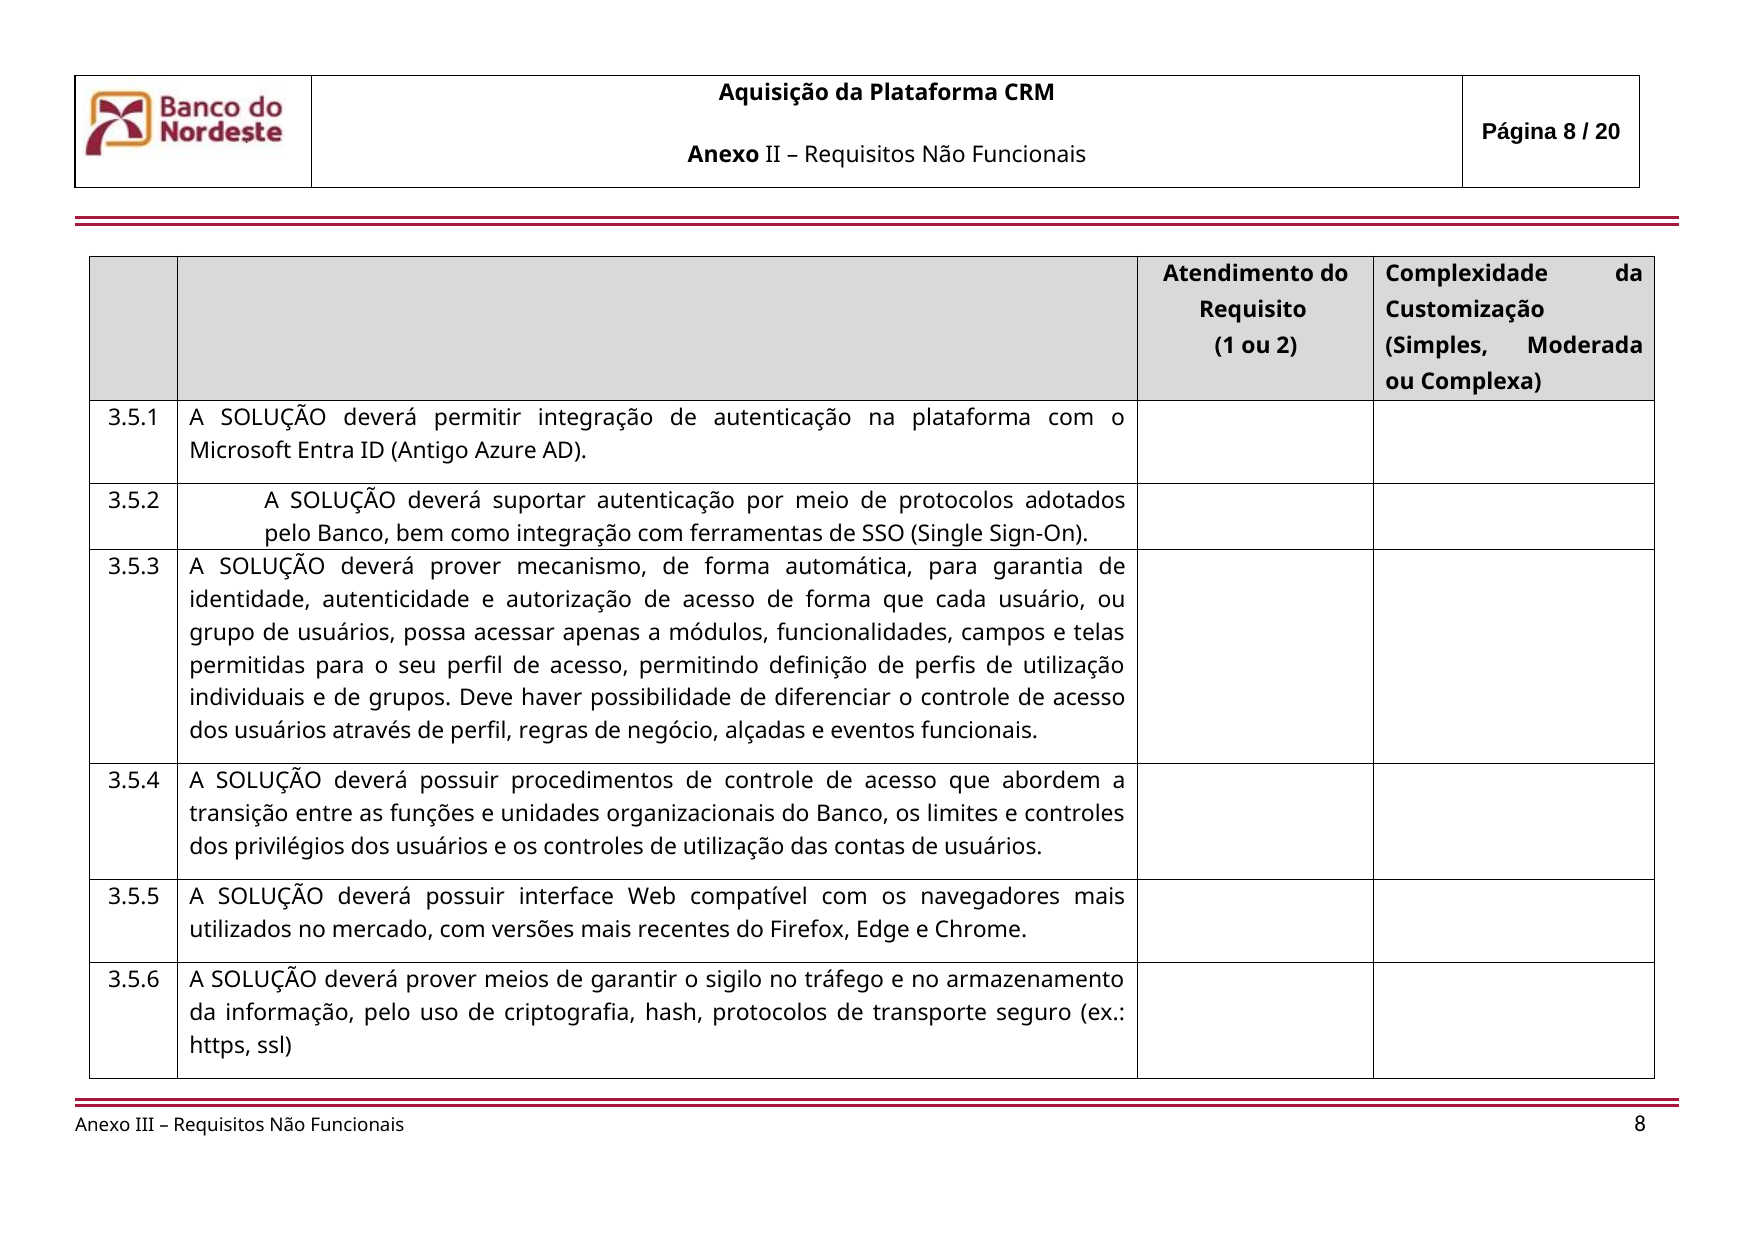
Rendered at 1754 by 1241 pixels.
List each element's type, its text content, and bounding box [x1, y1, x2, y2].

table_cell [1138, 484, 1373, 549]
table_cell [1138, 764, 1373, 879]
table_cell [1138, 963, 1373, 1078]
table_cell A SOLUÇÃO deverá prover meios de garantir o sigilo no tráfego e no armazenamento da informação, pelo uso de criptografia, hash, protocolos de transporte seguro (ex.: https, ssl) [178, 963, 1137, 1078]
table_cell [1374, 880, 1654, 962]
table_cell A SOLUÇÃO deverá permitir integração de autenticação na plataforma com o Microsoft Entra ID (Antigo Azure AD). [178, 401, 1137, 483]
table_cell [1374, 550, 1654, 763]
table_cell 3.5.1 [90, 401, 177, 483]
table_cell [1374, 764, 1654, 879]
table_cell 3.5.6 [90, 963, 177, 1078]
table_cell [1374, 401, 1654, 483]
table_header [90, 257, 177, 400]
table_header [178, 257, 1137, 400]
table_cell 3.5.4 [90, 764, 177, 879]
table_cell [1138, 401, 1373, 483]
table_cell [1138, 550, 1373, 763]
table_cell [1138, 880, 1373, 962]
table_cell A SOLUÇÃO deverá suportar autenticação por meio de protocolos adotados pelo Banco, bem como integração com ferramentas de SSO (Single Sign-On). [178, 484, 1137, 549]
table_cell [1374, 963, 1654, 1078]
table_header Atendimento do Requisito (1 ou 2) [1138, 257, 1373, 400]
table_header Complexidade da Customização (Simples, Moderada ou Complexa) [1374, 257, 1654, 400]
table_cell 3.5.3 [90, 550, 177, 763]
table_cell 3.5.5 [90, 880, 177, 962]
table_cell [1374, 484, 1654, 549]
table_cell A SOLUÇÃO deverá prover mecanismo, de forma automática, para garantia de identidade, autenticidade e autorização de acesso de forma que cada usuário, ou grupo de usuários, possa acessar apenas a módulos, funcionalidades, campos e telas permitidas para o seu perfil de acesso, permitindo definição de perfis de utilização individuais e de grupos. Deve haver possibilidade de diferenciar o controle de acesso dos usuários através de perfil, regras de negócio, alçadas e eventos funcionais. [178, 550, 1137, 763]
table_cell 3.5.2 [90, 484, 177, 549]
table_cell A SOLUÇÃO deverá possuir procedimentos de controle de acesso que abordem a transição entre as funções e unidades organizacionais do Banco, os limites e controles dos privilégios dos usuários e os controles de utilização das contas de usuários. [178, 764, 1137, 879]
table_cell A SOLUÇÃO deverá possuir interface Web compatível com os navegadores mais utilizados no mercado, com versões mais recentes do Firefox, Edge e Chrome. [178, 880, 1137, 962]
